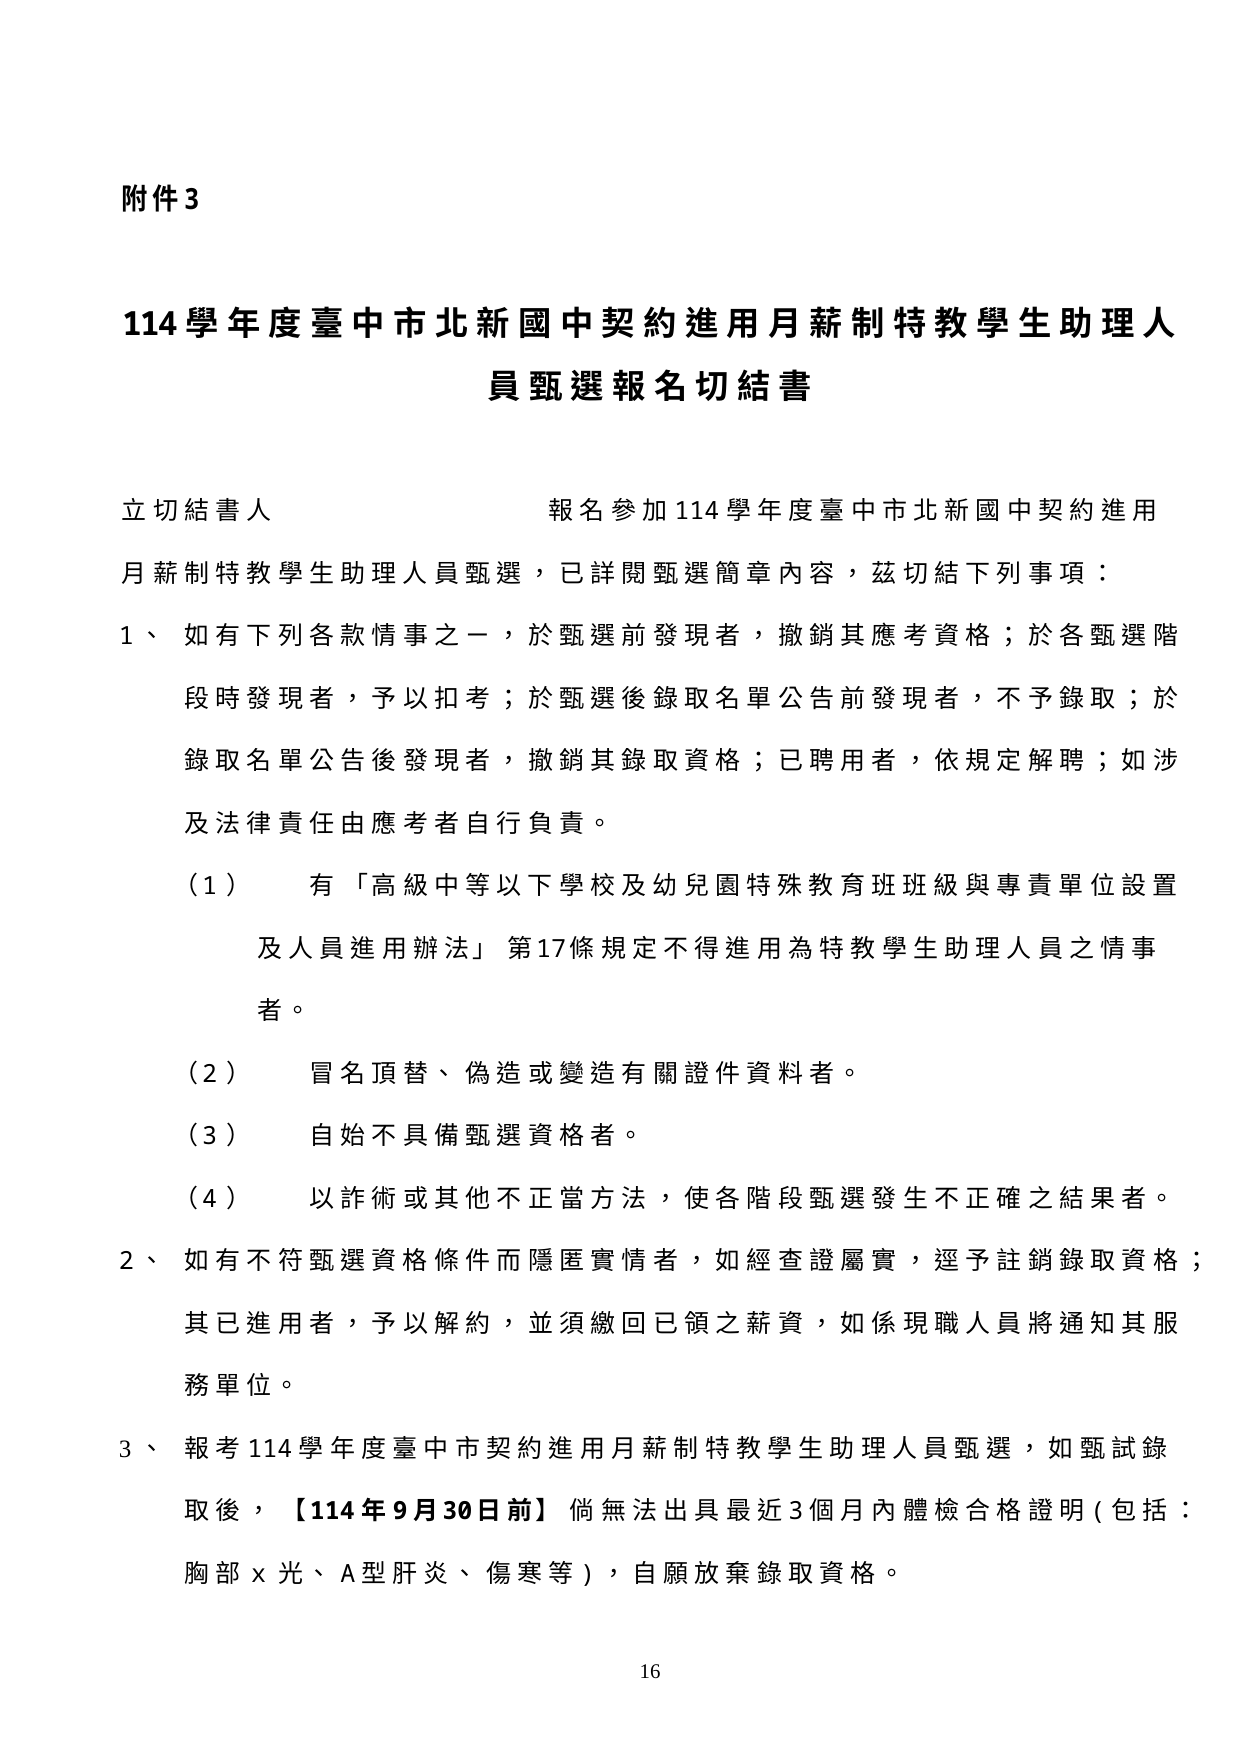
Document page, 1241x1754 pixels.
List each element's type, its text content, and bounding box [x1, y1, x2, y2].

list 以詐術或其他不正當方法，使各階段甄選發生不正確之結果者。 [163, 1155, 1181, 1217]
list 報考114學年度臺中市契約進用月薪制特教學生助理人員甄選，如甄試錄取後，【114年9月30日前】倘無法出具最近3個月內體檢合格證明(包括：胸部ｘ光、A型肝炎、傷寒等)，自願放棄錄取資格。 [118, 1405, 1181, 1592]
list 如有下列各款情事之ㄧ，於甄選前發現者，撤銷其應考資格；於各甄選階段時發現者，予以扣考；於甄選後錄取名單公告前發現者，不予錄取；於錄取名單公告後發現者，撤銷其錄取資格；已聘用者，依規定解聘；如涉及法律責任由應考者自行負責。 [118, 592, 1181, 842]
list 如有不符甄選資格條件而隱匿實情者，如經查證屬實，逕予註銷錄取資格；其已進用者，予以解約，並須繳回已領之薪資，如係現職人員將通知其服務單位。 [118, 1217, 1181, 1405]
list 自始不具備甄選資格者。 [163, 1092, 1181, 1155]
text 附件3 [118, 155, 1181, 217]
text 114學年度臺中市北新國中契約進用月薪制特教學生助理人員甄選報名切結書 [118, 280, 1181, 405]
list 冒名頂替、偽造或變造有關證件資料者。 [163, 1030, 1181, 1092]
list 有「高級中等以下學校及幼兒園特殊教育班班級與專責單位設置及人員進用辦法」第17條規定不得進用為特教學生助理人員之情事者。 [163, 842, 1181, 1030]
text 立切結書人 報名參加114學年度臺中市北新國中契約進用月薪制特教學生助理人員甄選，已詳閱甄選簡章內容，茲切結下列事項： [118, 467, 1181, 592]
